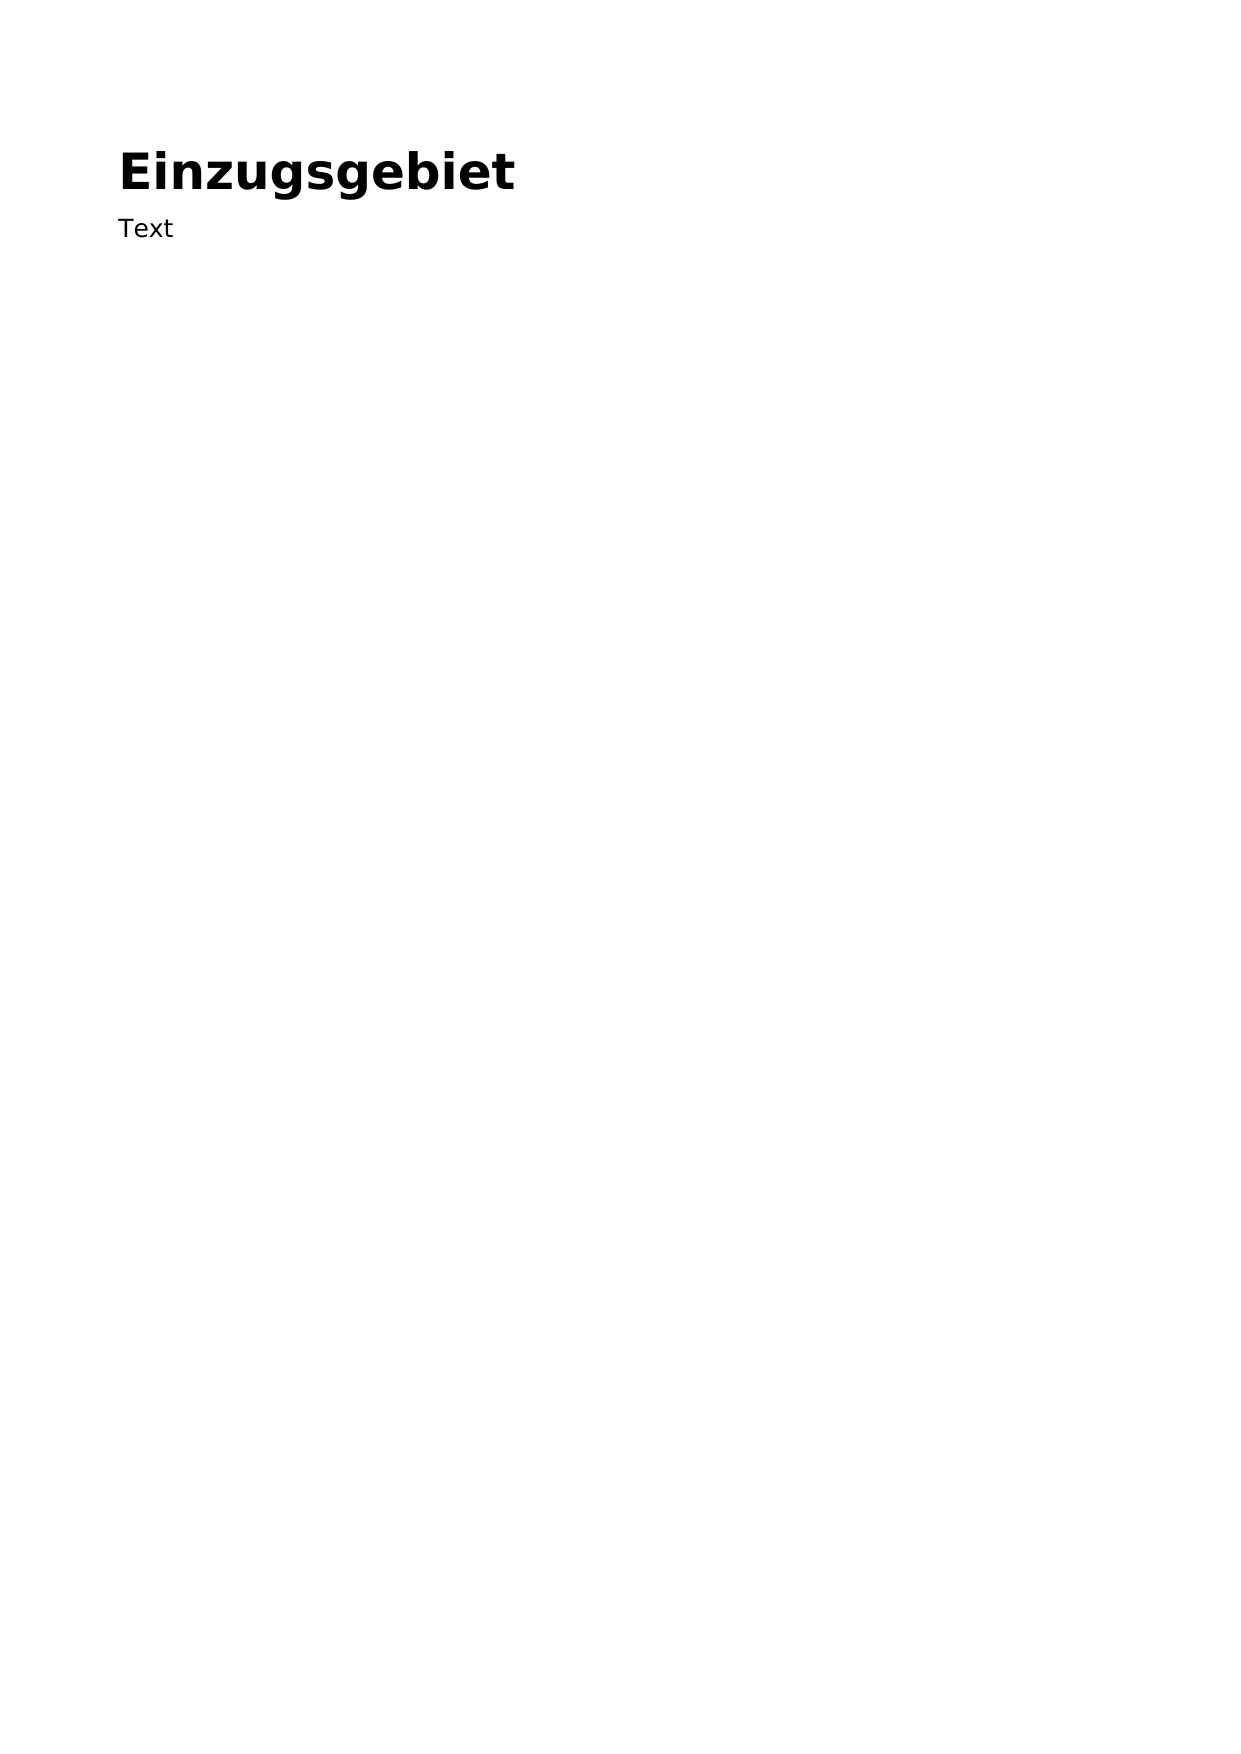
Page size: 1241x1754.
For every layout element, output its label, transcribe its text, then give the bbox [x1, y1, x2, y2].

subtitle Einzugsgebiet [118, 143, 1122, 201]
text Text [118, 214, 1122, 243]
